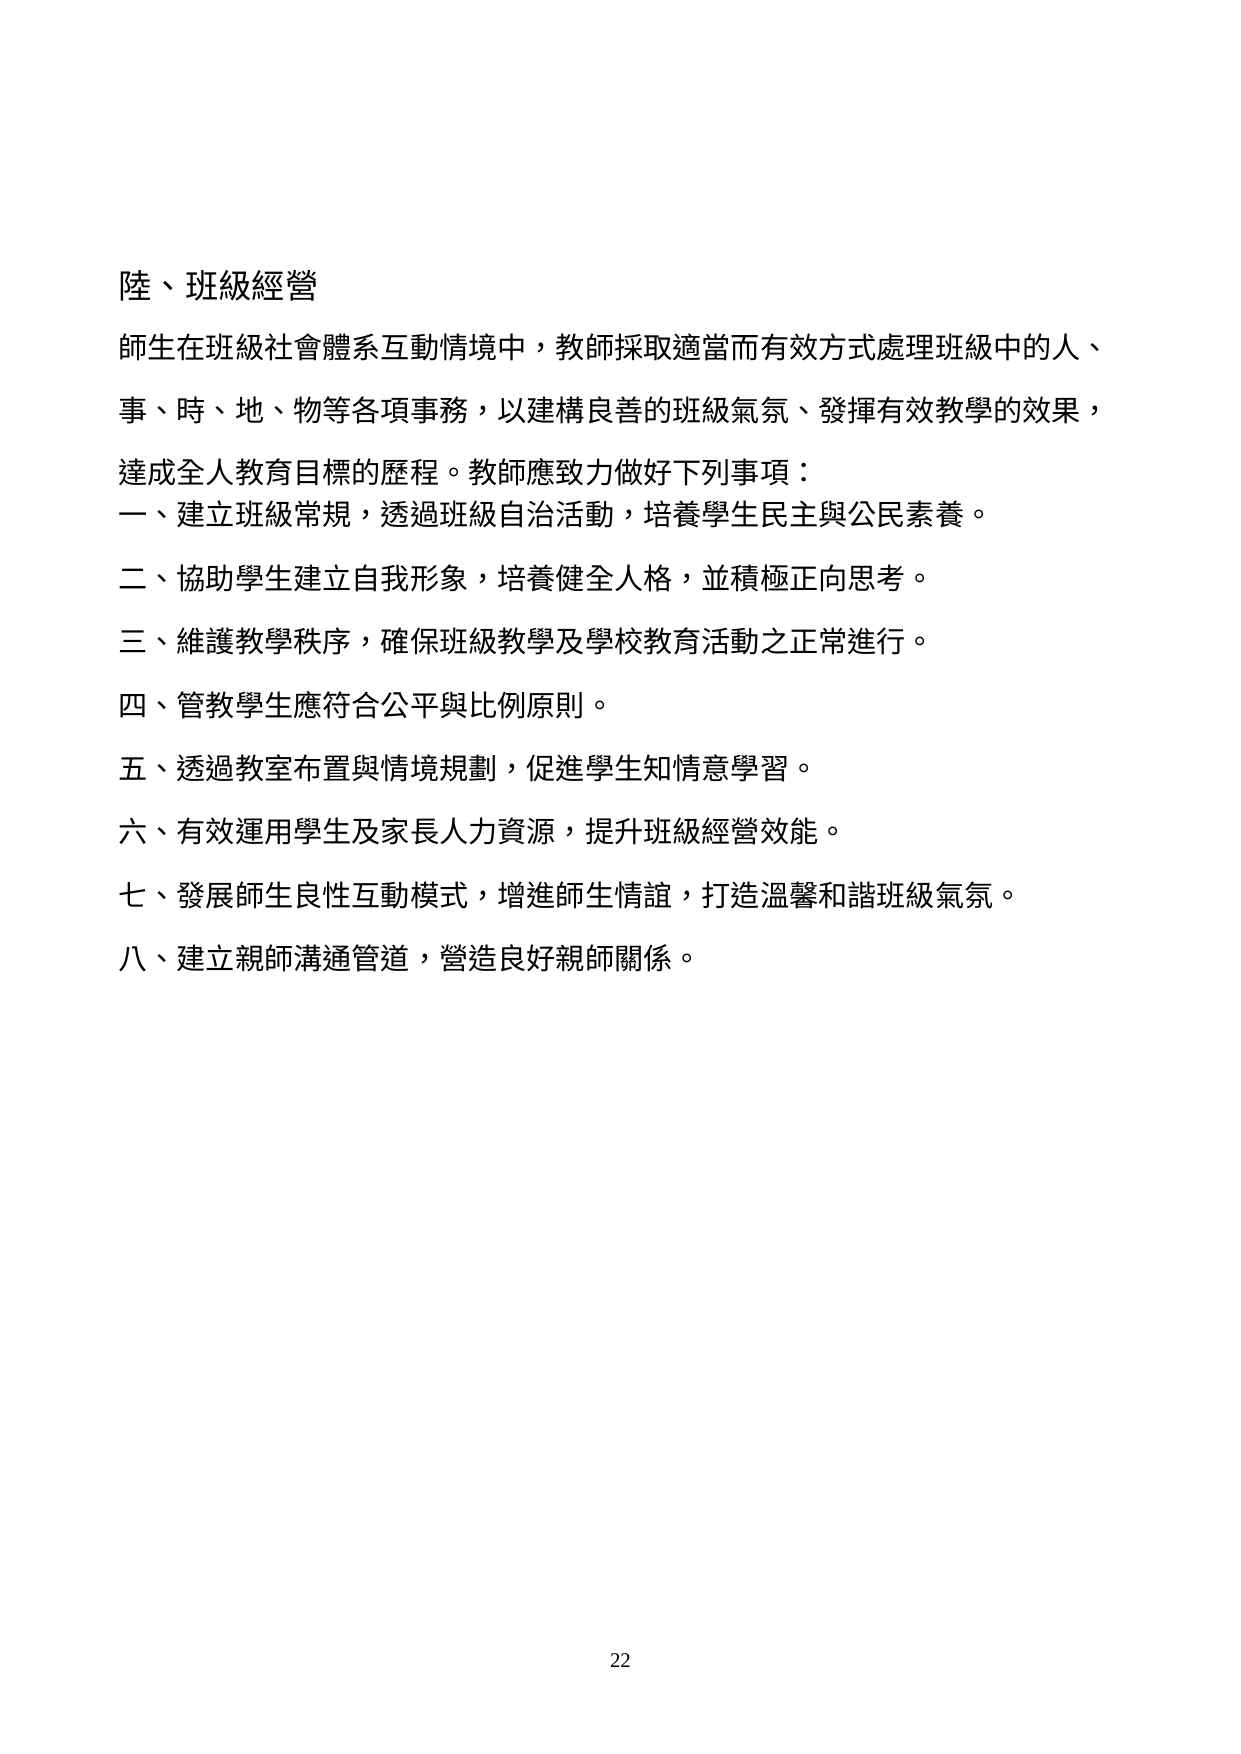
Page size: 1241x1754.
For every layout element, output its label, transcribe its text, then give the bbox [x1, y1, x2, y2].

text 八、建立親師溝通管道，營造良好親師關係。 [118, 936, 1122, 978]
text 六、有效運用學生及家長人力資源，提升班級經營效能。 [118, 809, 1122, 851]
text 七、發展師生良性互動模式，增進師生情誼，打造溫馨和諧班級氣氛。 [118, 872, 1122, 915]
text 二、協助學生建立自我形象，培養健全人格，並積極正向思考。 [118, 555, 1122, 598]
text 四、管教學生應符合公平與比例原則。 [118, 682, 1122, 724]
text 一、建立班級常規，透過班級自治活動，培養學生民主與公民素養。 [118, 492, 1122, 534]
text 師生在班級社會體系互動情境中，教師採取適當而有效方式處理班級中的人、事、時、地、物等各項事務，以建構良善的班級氣氛、發揮有效教學的效果，達成全人教育目標的歷程。教師應致力做好下列事項： [118, 304, 1122, 492]
text 五、透過教室布置與情境規劃，促進學生知情意學習。 [118, 746, 1122, 788]
text 陸、班級經營 [118, 242, 1122, 304]
text 三、維護教學秩序，確保班級教學及學校教育活動之正常進行。 [118, 619, 1122, 661]
